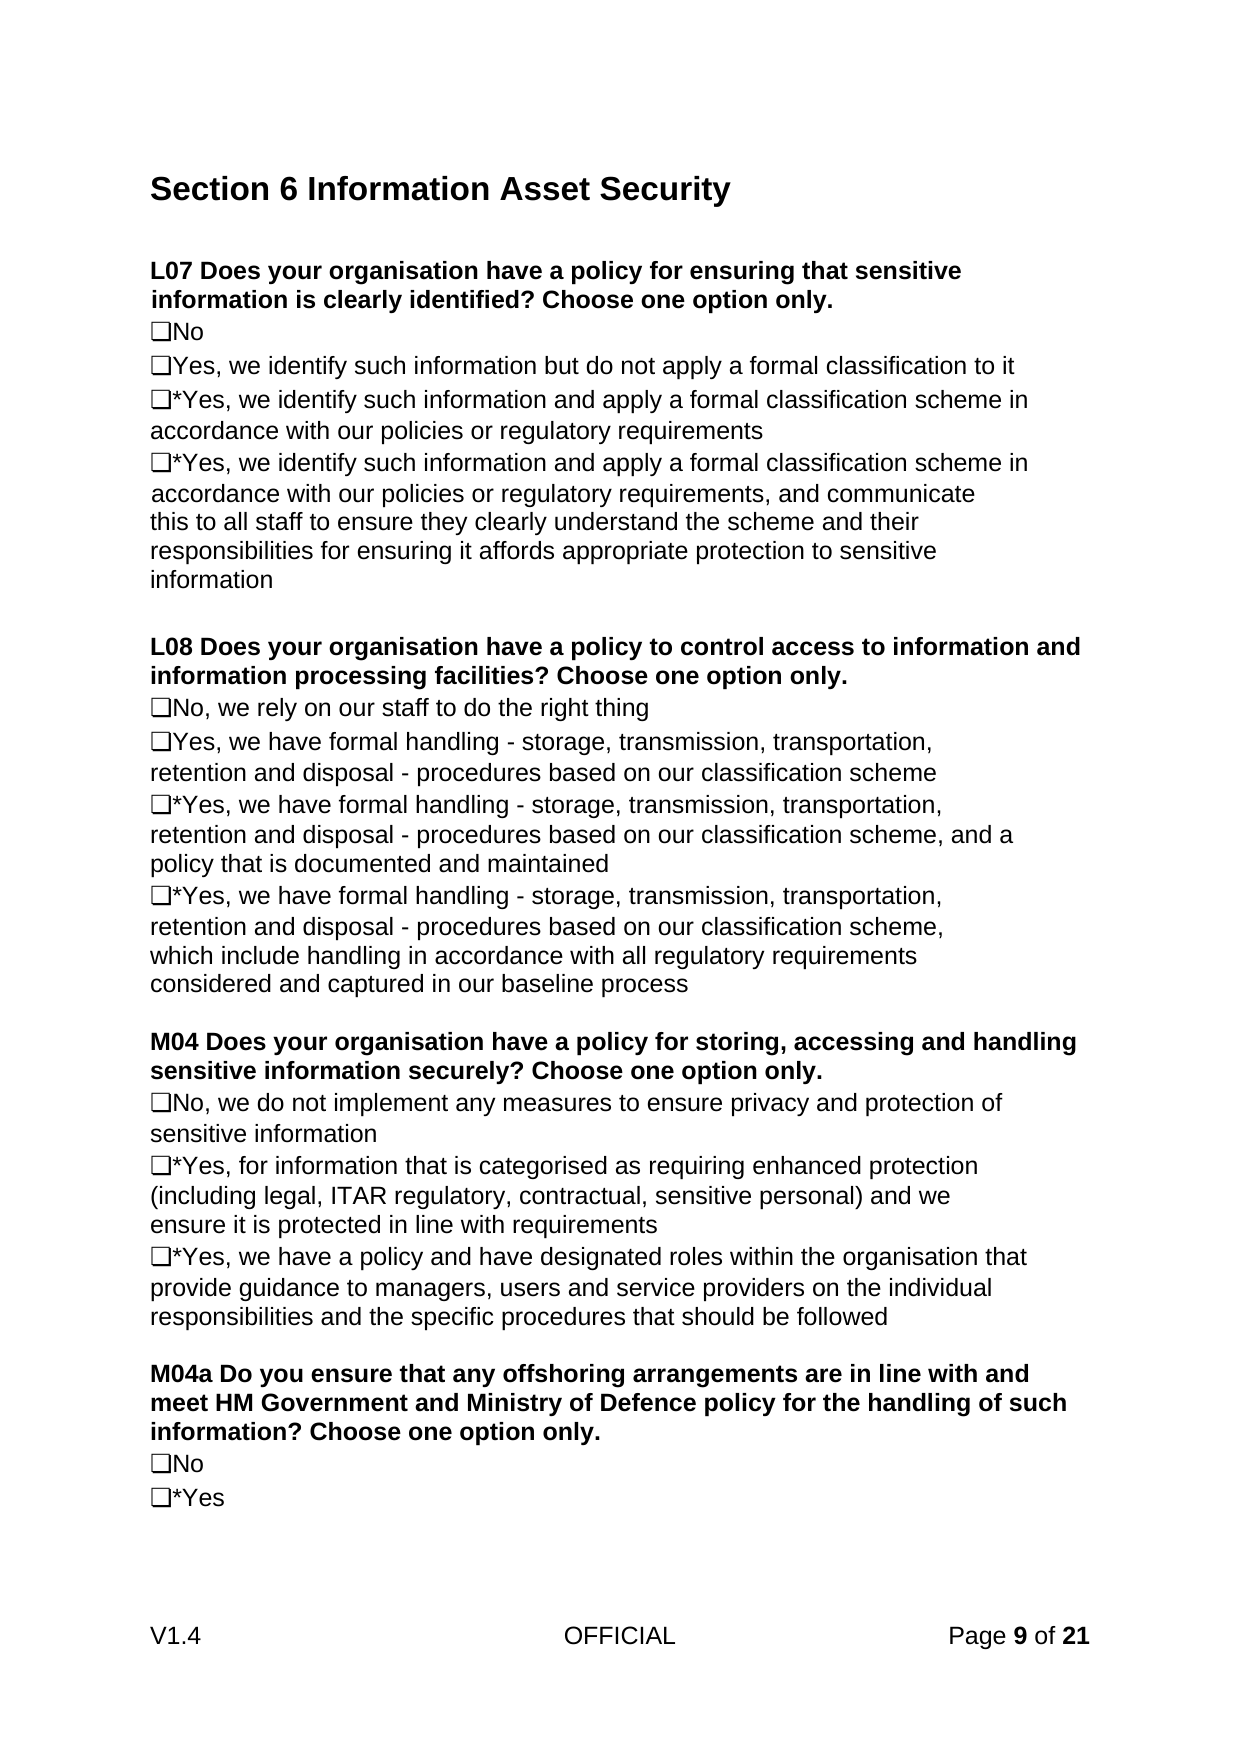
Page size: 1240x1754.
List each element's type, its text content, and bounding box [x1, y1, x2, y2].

text ensure it is protected in line with requirements [150, 1210, 1095, 1239]
text provide guidance to managers, users and service providers on the individual [150, 1273, 1095, 1302]
text ❏*Yes, for information that is categorised as requiring enhanced protection [150, 1147, 1095, 1181]
text ❏*Yes, we identify such information and apply a formal classification scheme in [150, 382, 1095, 416]
text ❏*Yes, we have a policy and have designated roles within the organisation that [150, 1239, 1095, 1273]
text ❏No, we rely on our staff to do the right thing [150, 689, 1095, 723]
text ❏*Yes, we identify such information and apply a formal classification scheme in accordance with our policies or regulatory requirements, and communicate [150, 444, 1095, 507]
text ❏*Yes, we have formal handling - storage, transmission, transportation, [150, 786, 1095, 820]
text responsibilities for ensuring it affords appropriate protection to sensitive [150, 536, 1095, 565]
text responsibilities and the specific procedures that should be followed [150, 1302, 1095, 1330]
text ❏No, we do not implement any measures to ensure privacy and protection of [150, 1084, 1095, 1118]
text retention and disposal - procedures based on our classification scheme, [150, 912, 1095, 941]
text ❏*Yes, we have formal handling - storage, transmission, transportation, [150, 878, 1095, 912]
text policy that is documented and maintained [150, 849, 1095, 878]
text (including legal, ITAR regulatory, contractual, sensitive personal) and we [150, 1181, 1095, 1210]
text M04a Do you ensure that any offshoring arrangements are in line with and [150, 1359, 1095, 1388]
subtitle Section 6 Information Asset Security [150, 168, 1098, 207]
text L08 Does your organisation have a policy to control access to information and [150, 632, 1095, 661]
text information [150, 565, 1095, 593]
text sensitive information securely? Choose one option only. [150, 1056, 1095, 1084]
text this to all staff to ensure they clearly understand the scheme and their [150, 507, 1095, 536]
text ❏No [150, 1445, 1095, 1479]
text ❏No [150, 313, 1095, 348]
text L07 Does your organisation have a policy for ensuring that sensitive information is clearly identified? Choose one option only. [150, 256, 1095, 313]
text ❏Yes, we have formal handling - storage, transmission, transportation, [150, 723, 1095, 758]
text ❏Yes, we identify such information but do not apply a formal classification to it [150, 348, 1095, 382]
text considered and captured in our baseline process [150, 969, 1095, 998]
text M04 Does your organisation have a policy for storing, accessing and handling [150, 1027, 1095, 1056]
text meet HM Government and Ministry of Defence policy for the handling of such [150, 1388, 1095, 1417]
text information processing facilities? Choose one option only. [150, 661, 1095, 689]
text sensitive information [150, 1118, 1095, 1147]
text information? Choose one option only. [150, 1417, 1095, 1445]
text retention and disposal - procedures based on our classification scheme [150, 758, 1095, 786]
text which include handling in accordance with all regulatory requirements [150, 941, 1095, 969]
text ❏*Yes [150, 1479, 1095, 1513]
text accordance with our policies or regulatory requirements [150, 416, 1095, 444]
text retention and disposal - procedures based on our classification scheme, and a [150, 820, 1095, 849]
